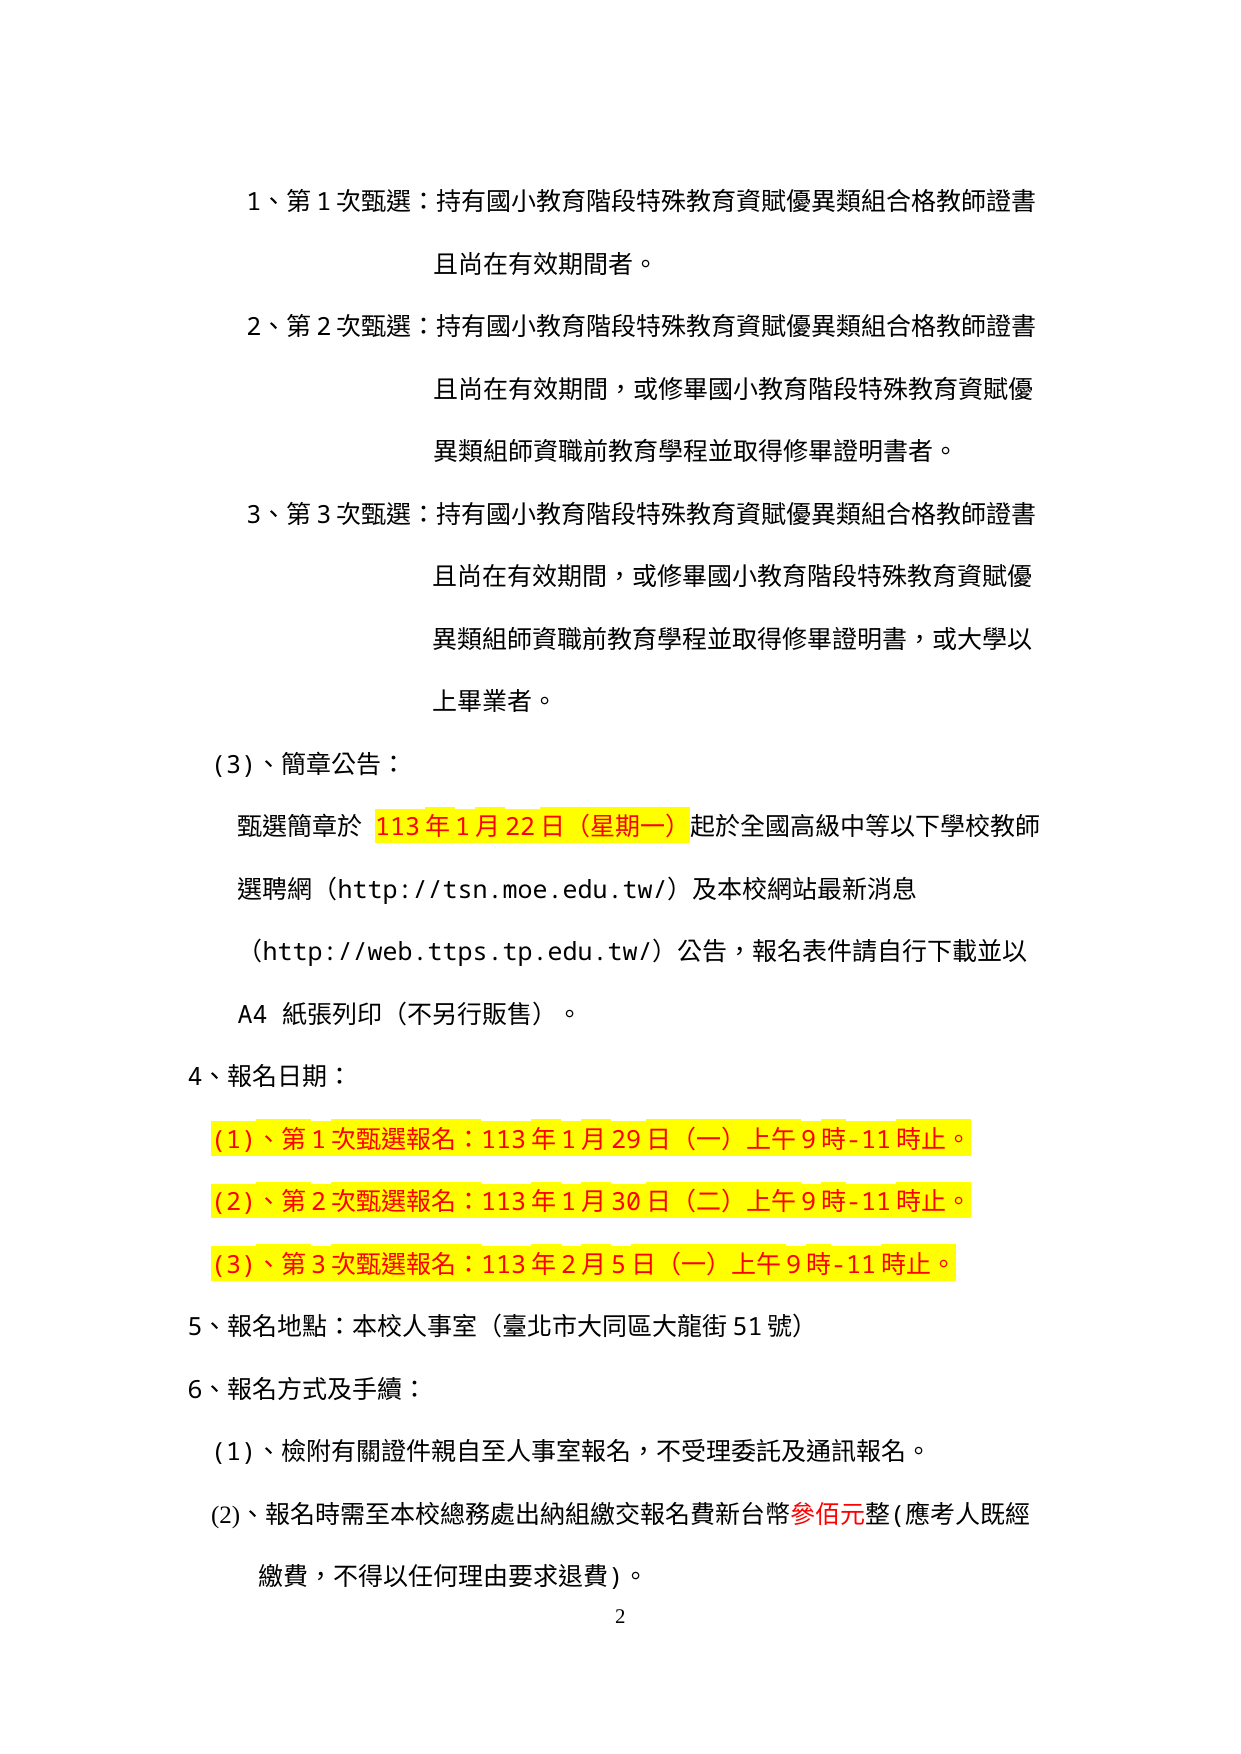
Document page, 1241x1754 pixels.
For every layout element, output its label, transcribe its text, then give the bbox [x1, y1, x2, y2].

list 第1次甄選報名：113年1月29日（一）上午9時-11時止。 [211, 1096, 1053, 1158]
list 報名方式及手續： [187, 1346, 1053, 1408]
list 第3次甄選：持有國小教育階段特殊教育資賦優異類組合格教師證書且尚在有效期間，或修畢國小教育階段特殊教育資賦優異類組師資職前教育學程並取得修畢證明書，或大學以上畢業者。 [246, 471, 1053, 721]
list 第3次甄選報名：113年2月5日（一）上午9時-11時止。 [211, 1221, 1053, 1283]
list 第2次甄選報名：113年1月30日（二）上午9時-11時止。 [211, 1158, 1053, 1221]
list 第1次甄選：持有國小教育階段特殊教育資賦優異類組合格教師證書且尚在有效期間者。 [246, 158, 1053, 283]
list 簡章公告： [211, 721, 1053, 783]
list 報名時需至本校總務處出納組繳交報名費新台幣參佰元整(應考人既經繳費，不得以任何理由要求退費)。 [211, 1471, 1053, 1596]
list 報名地點：本校人事室（臺北市大同區大龍街51號） [187, 1283, 1053, 1346]
text 甄選簡章於 113年1月22日（星期一）起於全國高級中等以下學校教師選聘網（http://tsn.moe.edu.tw/）及本校網站最新消息（http://web.ttps.tp.edu.tw/）公告，報名表件請自行下載並以 A4 紙張列印（不另行販售）。 [237, 783, 1053, 1033]
list 檢附有關證件親自至人事室報名，不受理委託及通訊報名。 [211, 1408, 1053, 1471]
list 報名日期： [187, 1033, 1053, 1096]
list 第2次甄選：持有國小教育階段特殊教育資賦優異類組合格教師證書且尚在有效期間，或修畢國小教育階段特殊教育資賦優異類組師資職前教育學程並取得修畢證明書者。 [246, 283, 1053, 471]
